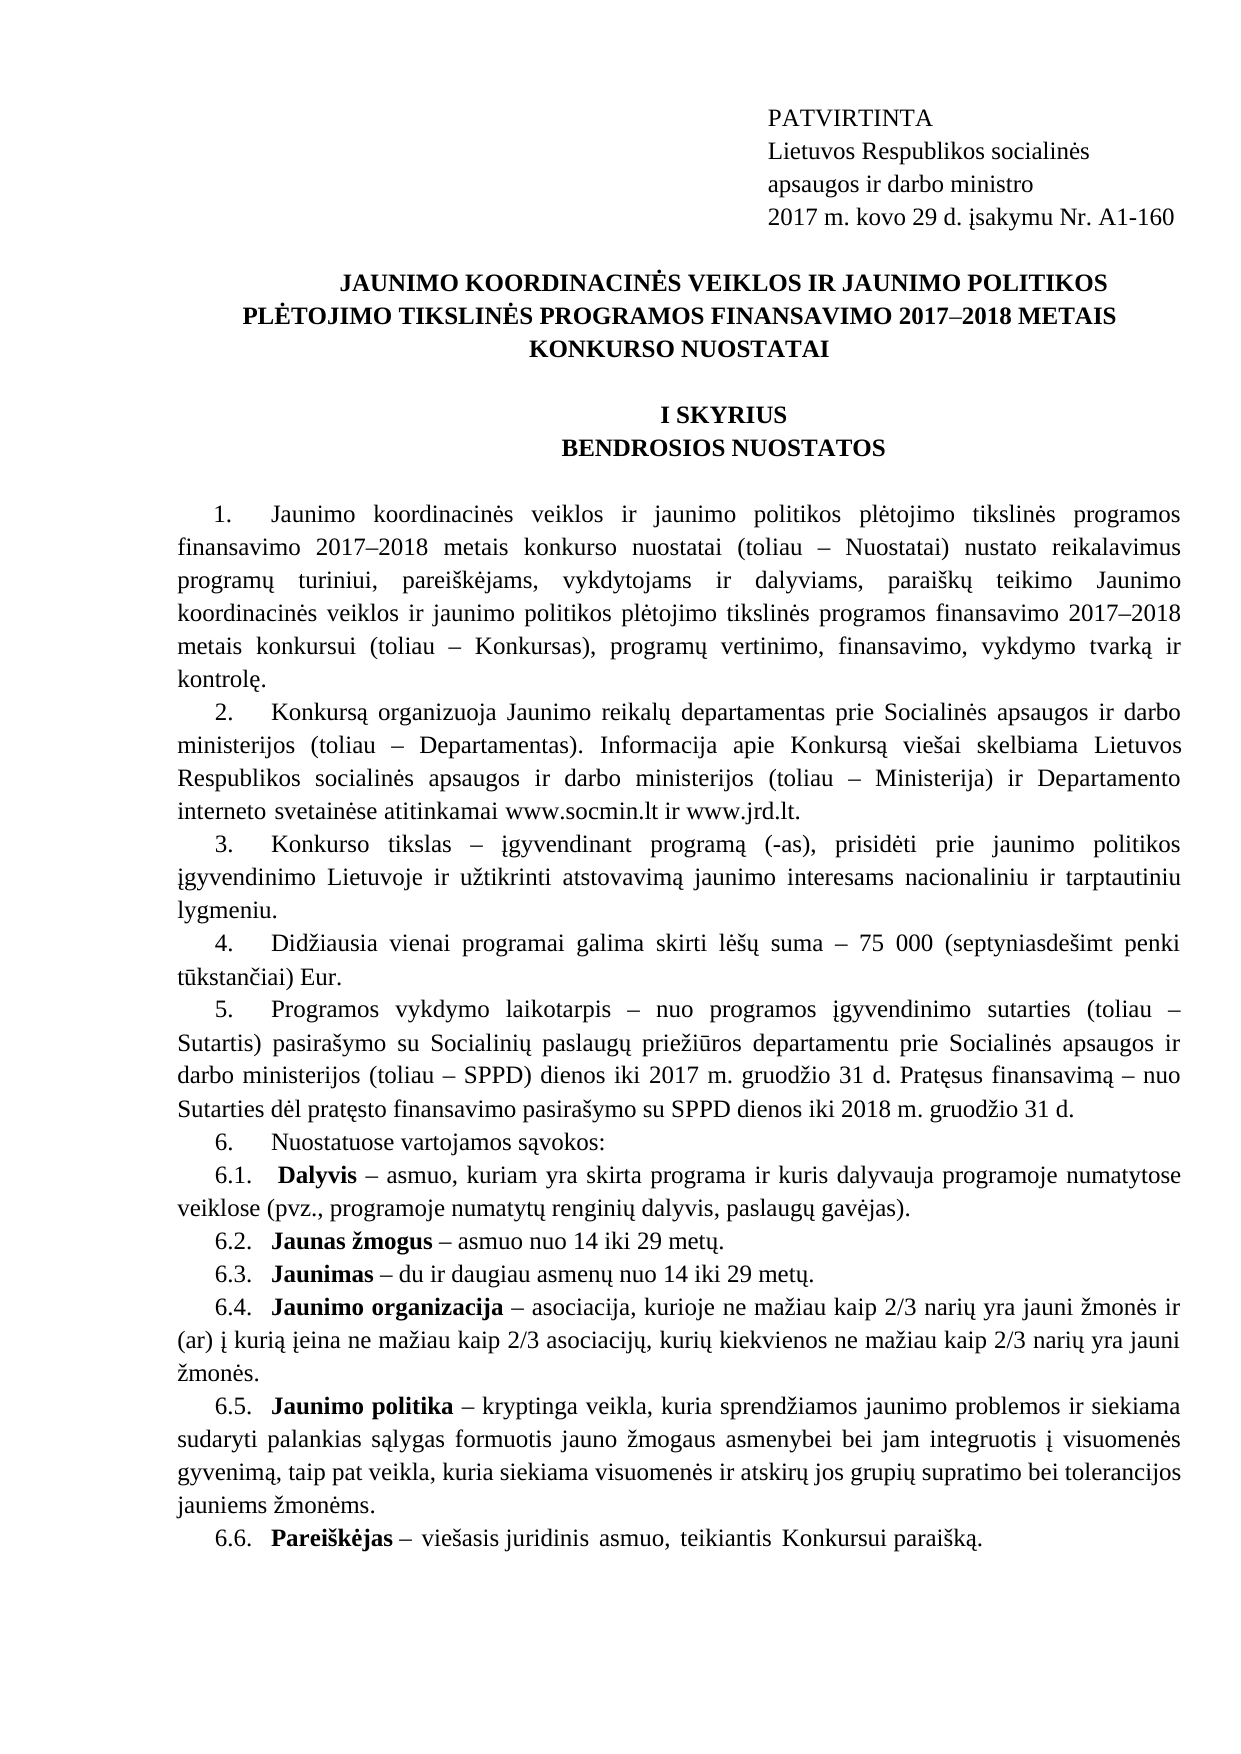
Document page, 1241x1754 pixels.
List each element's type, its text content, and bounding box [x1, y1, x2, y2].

text 6. Nuostatuose vartojamos sąvokos: [177, 1127, 1182, 1155]
text 1. Jaunimo koordinacinės veiklos ir jaunimo politikos plėtojimo tikslinės programos finansavimo 2017–2018 metais konkurso nuostatai (toliau – Nuostatai) nustato reikalavimus programų turiniui, pareiškėjams, vykdytojams ir dalyviams, paraiškų teikimo Jaunimo koordinacinės veiklos ir jaunimo politikos plėtojimo tikslinės programos finansavimo 2017–2018 metais konkursui (toliau – Konkursas), programų vertinimo, finansavimo, vykdymo tvarką ir kontrolę. [177, 499, 1182, 693]
text 6.5. Jaunimo politika – kryptinga veikla, kuria sprendžiamos jaunimo problemos ir siekiama sudaryti palankias sąlygas formuotis jauno žmogaus asmenybei bei jam integruotis į visuomenės gyvenimą, taip pat veikla, kuria siekiama visuomenės ir atskirų jos grupių supratimo bei tolerancijos jauniems žmonėms. [177, 1391, 1182, 1519]
text 2. Konkursą organizuoja Jaunimo reikalų departamentas prie Socialinės apsaugos ir darbo ministerijos (toliau – Departamentas). Informacija apie Konkursą viešai skelbiama Lietuvos Respublikos socialinės apsaugos ir darbo ministerijos (toliau – Ministerija) ir Departamento interneto svetainėse atitinkamai www.socmin.lt ir www.jrd.lt. [177, 697, 1182, 825]
text I SKYRIUS [177, 400, 1182, 429]
text PATVIRTINTA [768, 103, 1182, 132]
text Lietuvos Respublikos socialinės [768, 136, 1182, 165]
text 6.1. Dalyvis – asmuo, kuriam yra skirta programa ir kuris dalyvauja programoje numatytose veiklose (pvz., programoje numatytų renginių dalyvis, paslaugų gavėjas). [177, 1160, 1182, 1221]
text apsaugos ir darbo ministro [768, 169, 1182, 198]
text 5. Programos vykdymo laikotarpis – nuo programos įgyvendinimo sutarties (toliau – Sutartis) pasirašymo su Socialinių paslaugų priežiūros departamentu prie Socialinės apsaugos ir darbo ministerijos (toliau – SPPD) dienos iki 2017 m. gruodžio 31 d. Pratęsus finansavimą – nuo Sutarties dėl pratęsto finansavimo pasirašymo su SPPD dienos iki 2018 m. gruodžio 31 d. [177, 994, 1182, 1122]
text JAUNIMO KOORDINACINĖS VEIKLOS IR JAUNIMO POLITIKOS PLĖTOJIMO TIKSLINĖS PROGRAMOS FINANSAVIMO 2017–2018 METAIS KONKURSO NUOSTATAI [177, 268, 1182, 363]
text 3. Konkurso tikslas – įgyvendinant programą (-as), prisidėti prie jaunimo politikos įgyvendinimo Lietuvoje ir užtikrinti atstovavimą jaunimo interesams nacionaliniu ir tarptautiniu lygmeniu. [177, 829, 1182, 924]
text 4. Didžiausia vienai programai galima skirti lėšų suma – 75 000 (septyniasdešimt penki tūkstančiai) Eur. [177, 928, 1182, 990]
text 6.6. Pareiškėjas – viešasis juridinis asmuo, teikiantis Konkursui paraišką. [177, 1523, 1182, 1552]
text 6.4. Jaunimo organizacija – asociacija, kurioje ne mažiau kaip 2/3 narių yra jauni žmonės ir (ar) į kurią įeina ne mažiau kaip 2/3 asociacijų, kurių kiekvienos ne mažiau kaip 2/3 narių yra jauni žmonės. [177, 1292, 1182, 1387]
text 2017 m. kovo 29 d. įsakymu Nr. A1-160 [768, 202, 1182, 231]
text 6.3. Jaunimas – du ir daugiau asmenų nuo 14 iki 29 metų. [177, 1259, 1182, 1287]
text 6.2. Jaunas žmogus – asmuo nuo 14 iki 29 metų. [177, 1226, 1182, 1254]
text BENDROSIOS NUOSTATOS [177, 433, 1182, 462]
